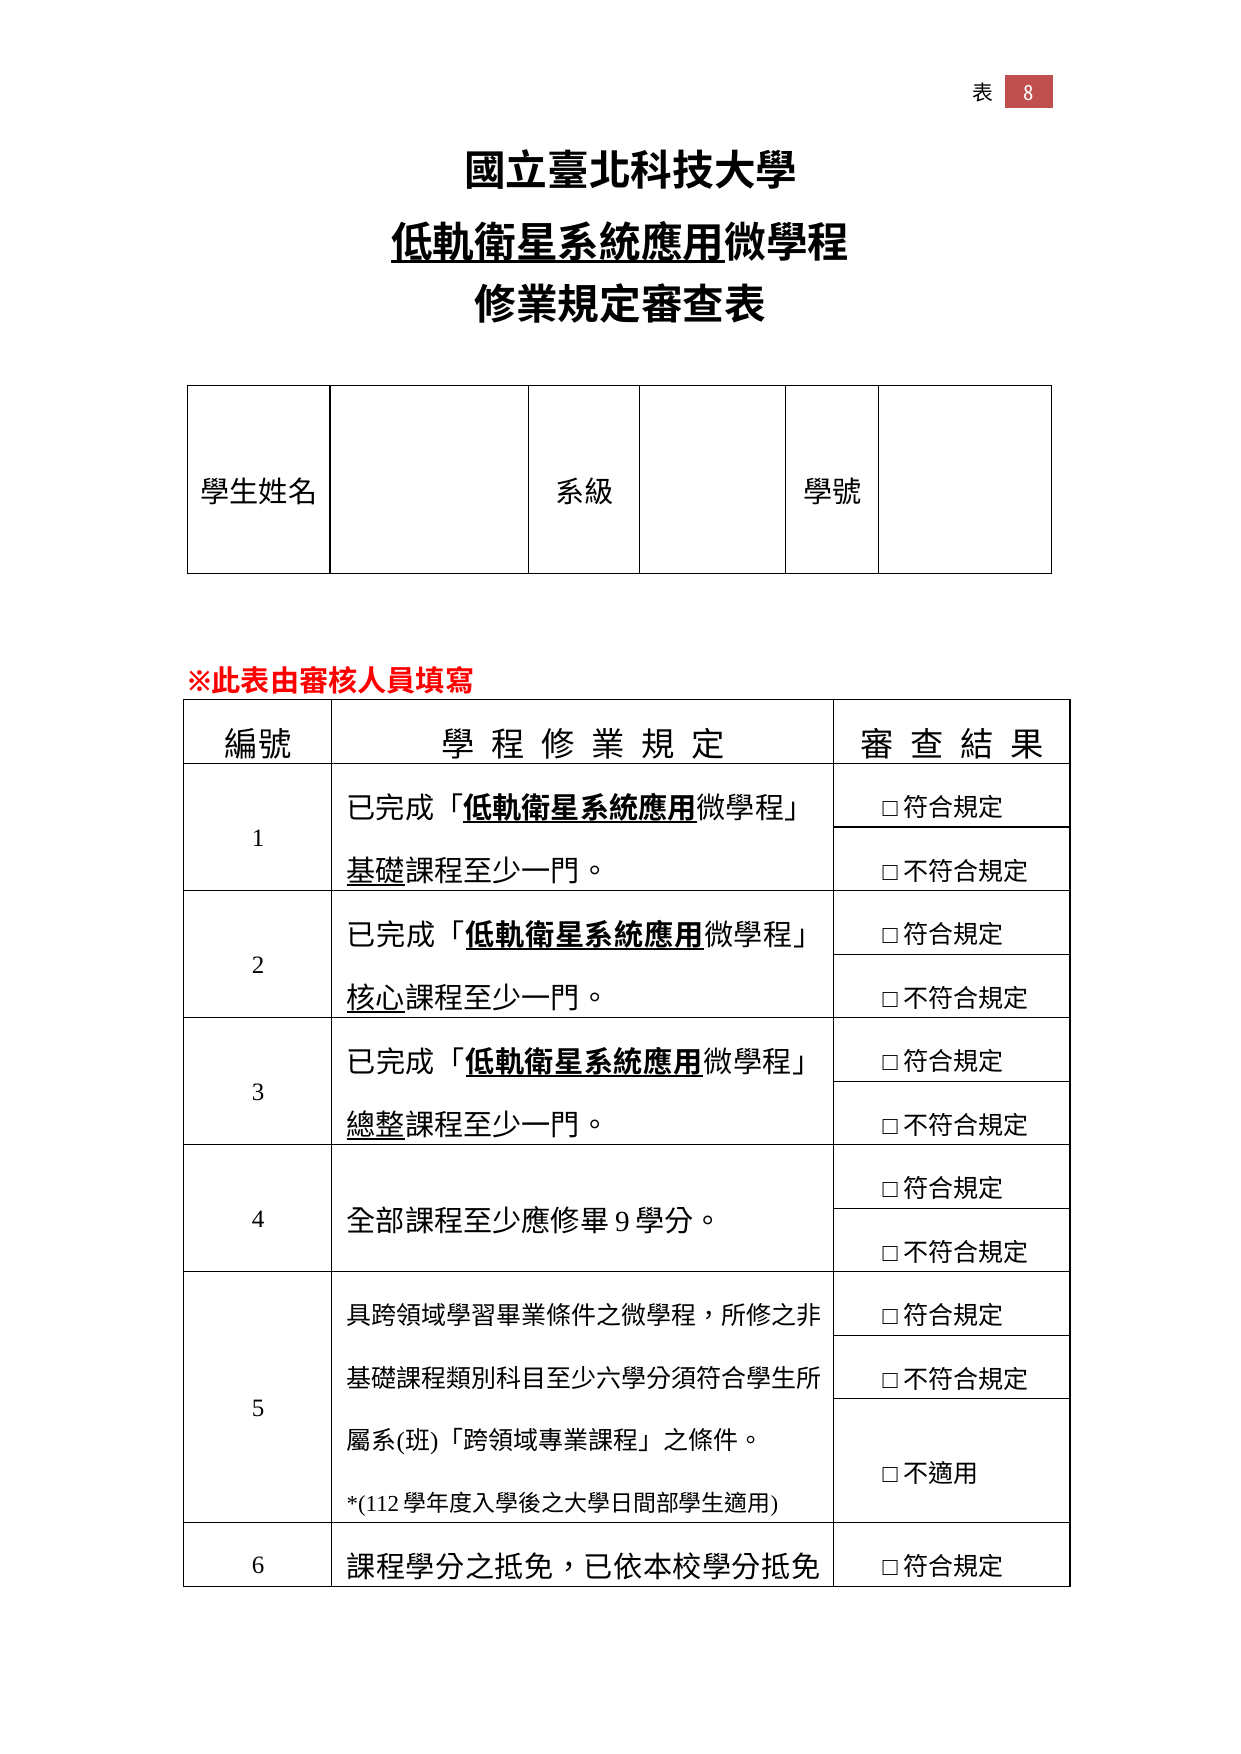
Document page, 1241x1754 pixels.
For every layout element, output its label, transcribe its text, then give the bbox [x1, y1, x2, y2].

table_cell □ 符合規定 [834, 1018, 1069, 1081]
table_cell 5 [184, 1272, 331, 1522]
table_header 編號 [184, 700, 331, 763]
table_header 審 查 結 果 [834, 700, 1069, 763]
table_cell 全部課程至少應修畢9學分。 [332, 1145, 833, 1271]
table_header 學生姓名 [188, 386, 329, 573]
table_header 學 程 修 業 規 定 [332, 700, 833, 763]
table_header 學號 [786, 386, 878, 573]
text 國立臺北科技大學 [187, 137, 1053, 197]
table_cell □ 符合規定 [834, 764, 1069, 826]
table_header 系級 [529, 386, 639, 573]
table_cell □ 不符合規定 [834, 1082, 1069, 1144]
table_cell □ 符合規定 [834, 1145, 1069, 1208]
table_cell □ 不符合規定 [834, 1209, 1069, 1271]
table_header [331, 386, 528, 573]
table_cell 2 [184, 891, 331, 1017]
text ※此表由審核人員填寫 [187, 637, 1053, 699]
table_cell 已完成「低軌衛星系統應用微學程」基礎課程至少一門。 [332, 764, 833, 890]
table_cell 4 [184, 1145, 331, 1271]
table_cell 課程學分之抵免，已依本校學分抵免 [332, 1523, 833, 1586]
table_cell □ 符合規定 [834, 891, 1069, 953]
text 低軌衛星系統應用微學程 修業規定審查表 [187, 197, 1053, 322]
table_header [640, 386, 785, 573]
table_header [879, 386, 1051, 573]
table_cell □ 符合規定 [834, 1523, 1069, 1586]
table_cell □ 不符合規定 [834, 828, 1069, 890]
table_cell □ 不適用 [834, 1399, 1069, 1522]
table_cell 1 [184, 764, 331, 890]
table_cell 3 [184, 1018, 331, 1144]
table_cell 具跨領域學習畢業條件之微學程，所修之非基礎課程類別科目至少六學分須符合學生所屬系(班)「跨領域專業課程」之條件。 *(112學年度入學後之大學日間部學生適用) [332, 1272, 833, 1522]
table_cell □ 不符合規定 [834, 955, 1069, 1017]
table_cell 已完成「低軌衛星系統應用微學程」總整課程至少一門。 [332, 1018, 833, 1144]
table_cell 6 [184, 1523, 331, 1586]
table_cell □ 符合規定 [834, 1272, 1069, 1335]
table_cell □ 不符合規定 [834, 1336, 1069, 1398]
table_cell 已完成「低軌衛星系統應用微學程」核心課程至少一門。 [332, 891, 833, 1017]
